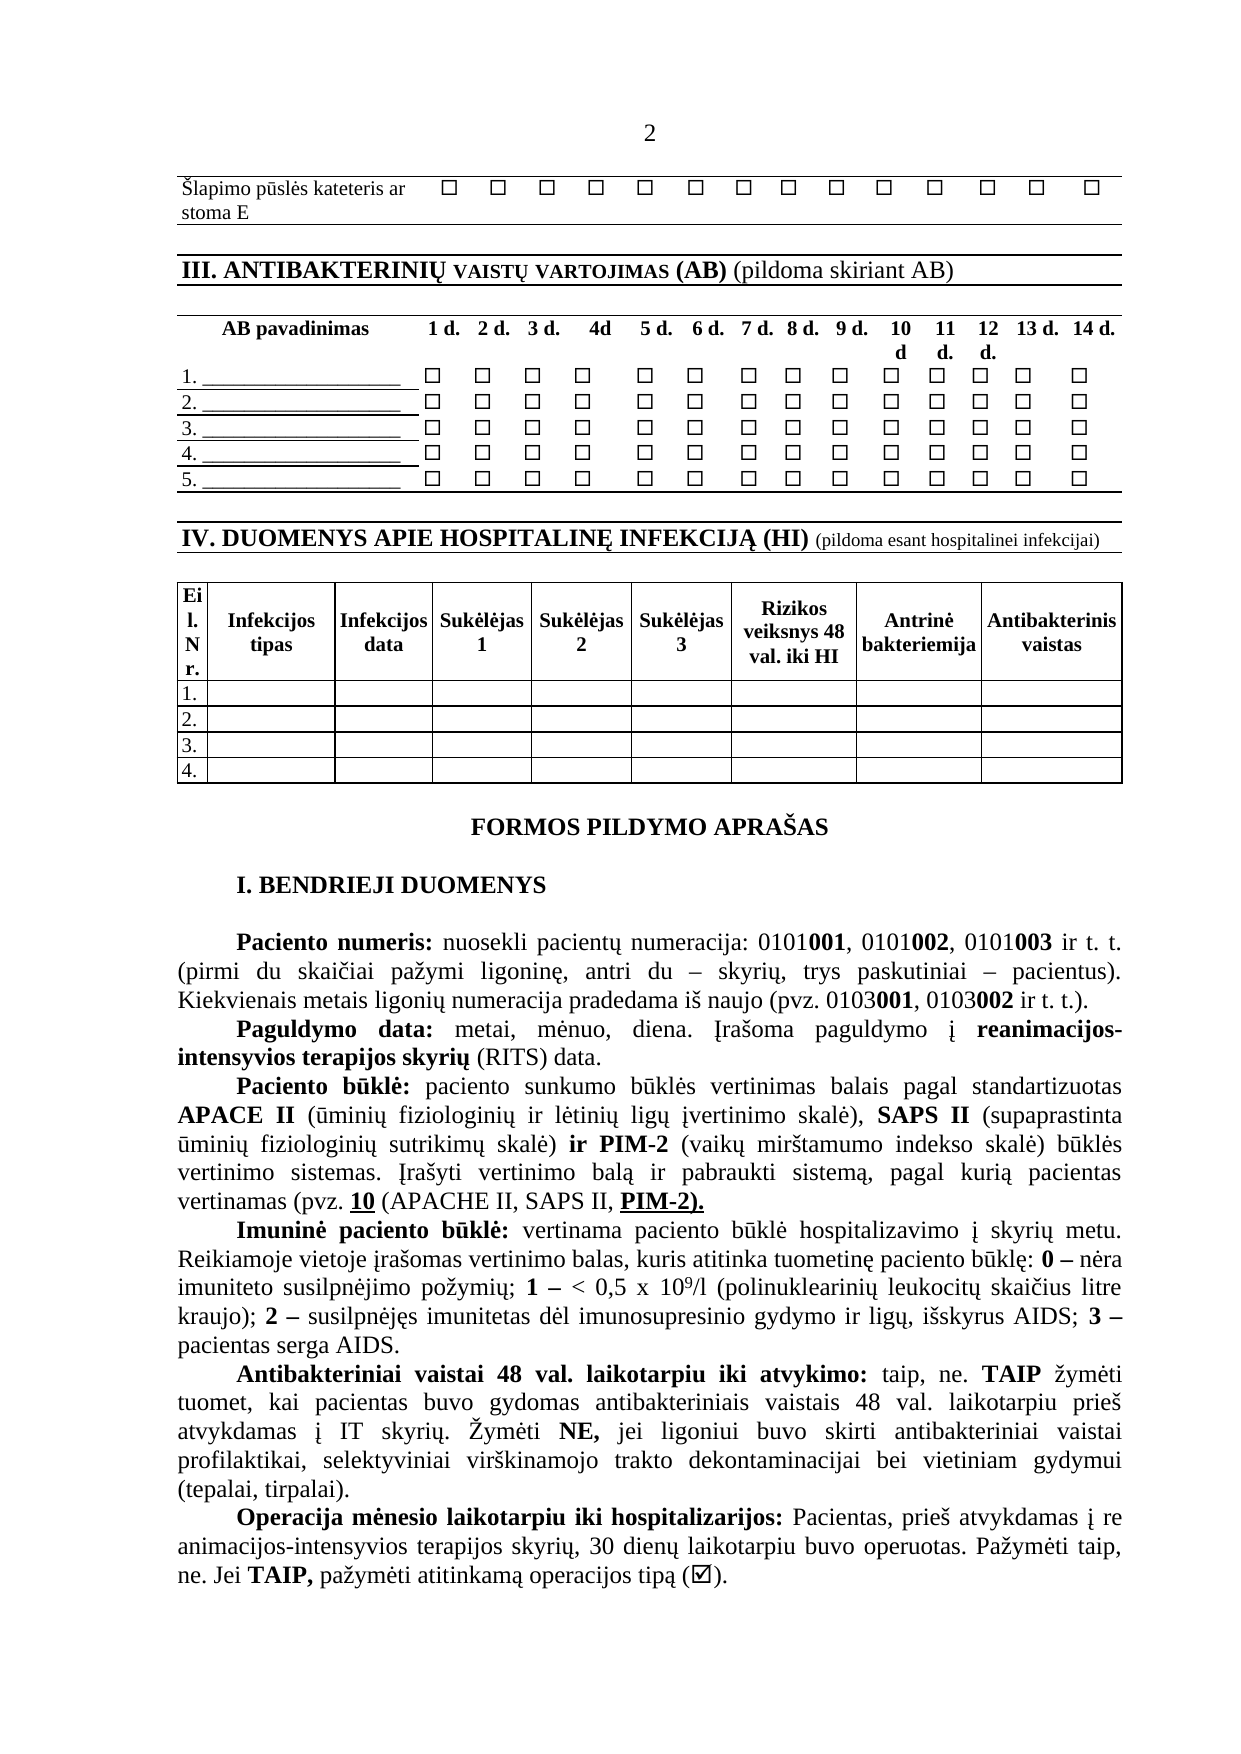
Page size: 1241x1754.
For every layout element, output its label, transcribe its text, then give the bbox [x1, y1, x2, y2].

table_cell [] [631, 389, 681, 414]
table_cell [] [924, 364, 967, 388]
table_header IV. DUOMENYS APIE HOSPITALINĘ INFEKCIJĄ (HI) (pildoma esant hospitalinei infekcijai) [177, 523, 1122, 552]
text I. BENDRIEJI DUOMENYS [177, 870, 1122, 899]
table_cell [] [419, 465, 469, 491]
table_header AB pavadinimas [177, 316, 419, 364]
table_cell [] [861, 177, 906, 224]
table_header 8 d. [780, 316, 826, 364]
table_cell [] [967, 414, 1009, 440]
table_cell [433, 681, 531, 705]
table_cell [] [1066, 364, 1122, 388]
table_cell 3. [178, 733, 207, 757]
table_cell [] [469, 414, 519, 440]
table_cell [] [474, 177, 522, 224]
table_cell [] [735, 440, 779, 465]
table_cell [] [722, 177, 765, 224]
table_cell [336, 758, 432, 782]
text Imuninė paciento būklė: vertinama paciento būklė hospitalizavimo į skyrių metu. Reikiamoje vietoje įrašomas vertinimo balas, kuris atitinka tuometinę paciento būklę: 0 – nėra imuniteto susilpnėjimo požymių; 1 – < 0,5 x 109/l (polinuklearinių leukocitų skaičius litre kraujo); 2 – susilpnėjęs imunitetas dėl imunosupresinio gydymo ir ligų, išskyrus AIDS; 3 – pacientas serga AIDS. [177, 1215, 1122, 1359]
table_cell [] [519, 414, 569, 440]
text FORMOS PILDYMO APRAŠAS [177, 812, 1122, 841]
table_cell [] [780, 465, 826, 491]
table_header 6 d. [681, 316, 735, 364]
table_cell [208, 733, 334, 757]
table_cell [] [924, 440, 967, 465]
table_cell [] [419, 364, 469, 388]
table_cell [] [735, 465, 779, 491]
table_cell [] [963, 177, 1012, 224]
table_cell [] [780, 414, 826, 440]
table_cell [] [967, 389, 1009, 414]
table_cell [] [1009, 364, 1066, 388]
table_cell [] [631, 364, 681, 388]
table_header 9 d. [826, 316, 878, 364]
table_cell [] [1009, 414, 1066, 440]
table_cell [336, 707, 432, 731]
table_header 14 d. [1066, 316, 1122, 364]
table_cell [532, 707, 631, 731]
table_cell [732, 707, 856, 731]
table_header Infekcijos data [336, 583, 432, 680]
table_cell 1. [178, 681, 207, 705]
table_cell [] [1009, 440, 1066, 465]
table_cell [982, 733, 1121, 757]
table_cell 5. ___________________ [177, 467, 419, 491]
table_header 11 d. [924, 316, 967, 364]
table_cell [] [878, 364, 923, 388]
table_header 12 d. [967, 316, 1009, 364]
table_cell [] [469, 364, 519, 388]
table_cell [] [826, 414, 878, 440]
text Antibakteriniai vaistai 48 val. laikotarpiu iki atvykimo: taip, ne. TAIP žymėti tuomet, kai pacientas buvo gydomas antibakteriniais vaistais 48 val. laikotarpiu prieš atvykdamas į IT skyrių. Žymėti NE, jei ligoniui buvo skirti antibakteriniai vaistai profilaktikai, selektyviniai virškinamojo trakto dekontaminacijai bei vietiniam gydymui (tepalai, tirpalai). [177, 1359, 1122, 1502]
table_cell [] [1066, 465, 1122, 491]
table_header Sukėlėjas 3 [632, 583, 731, 680]
table_cell [] [1066, 414, 1122, 440]
table_cell [433, 758, 531, 782]
table_cell [] [1066, 389, 1122, 414]
table_cell [532, 758, 631, 782]
table_header 7 d. [735, 316, 779, 364]
table_cell [857, 733, 981, 757]
table_cell [] [620, 177, 669, 224]
table_cell [] [1061, 177, 1122, 224]
table_cell [336, 733, 432, 757]
table_cell 1. ___________________ [177, 364, 419, 388]
table_cell [] [681, 389, 735, 414]
table_header 2 d. [469, 316, 519, 364]
table_header 4d [569, 316, 631, 364]
text Paciento numeris: nuosekli pacientų numeracija: 0101001, 0101002, 0101003 ir t. t. (pirmi du skaičiai pažymi ligoninę, antri du – skyrių, trys paskutiniai – pacientus). Kiekvienais metais ligonių numeracija pradedama iš naujo (pvz. 0103001, 0103002 ir t. t.). [177, 927, 1122, 1014]
table_cell 2. [178, 707, 207, 731]
table_cell [] [967, 364, 1009, 388]
table_cell [632, 733, 731, 757]
table_cell Šlapimo pūslės kateteris ar stoma E [177, 177, 425, 224]
table_cell [857, 707, 981, 731]
table_cell [532, 733, 631, 757]
table_cell [982, 707, 1121, 731]
table_cell [] [519, 364, 569, 388]
table_cell [] [419, 440, 469, 465]
table_cell [] [425, 177, 473, 224]
table_cell [732, 758, 856, 782]
table_header Eil. Nr. [178, 583, 207, 680]
table_cell [] [924, 465, 967, 491]
table_header Antrinė bakteriemija [857, 583, 981, 680]
table_header 1 d. [419, 316, 469, 364]
table_cell [982, 758, 1121, 782]
table_cell [] [906, 177, 963, 224]
table_cell [] [469, 465, 519, 491]
table_cell [] [826, 465, 878, 491]
table_cell [] [878, 414, 923, 440]
table_cell 4. ___________________ [177, 441, 419, 465]
table_cell [336, 681, 432, 705]
table_cell [] [519, 465, 569, 491]
text Operacija mėnesio laikotarpiu iki hospitalizarijos: Pacientas, prieš atvykdamas į re animacijos-intensyvios terapijos skyrių, 30 dienų laikotarpiu buvo operuotas. Pažymėti taip, ne. Jei TAIP, pažymėti atitinkamą operacijos tipą ([v]). [177, 1502, 1122, 1589]
table_cell 4. [178, 758, 207, 782]
table_cell [] [419, 414, 469, 440]
table_cell [] [569, 465, 631, 491]
table_cell [] [1066, 440, 1122, 465]
table_cell 3. ___________________ [177, 416, 419, 440]
table_cell [982, 681, 1121, 705]
table_cell [857, 681, 981, 705]
text Paguldymo data: metai, mėnuo, diena. Įrašoma paguldymo į reanimacijos-intensyvios terapijos skyrių (RITS) data. [177, 1014, 1122, 1071]
table_cell [] [631, 440, 681, 465]
table_cell [732, 681, 856, 705]
table_header Sukėlėjas 2 [532, 583, 631, 680]
table_cell [632, 707, 731, 731]
table_cell [] [878, 440, 923, 465]
table_cell [632, 758, 731, 782]
table_cell [208, 681, 334, 705]
table_cell [208, 707, 334, 731]
table_cell [] [681, 414, 735, 440]
table_cell [] [811, 177, 861, 224]
table_cell [] [569, 414, 631, 440]
table_cell [] [735, 414, 779, 440]
table_cell [857, 758, 981, 782]
table_cell [] [967, 465, 1009, 491]
table_cell [] [469, 389, 519, 414]
table_cell [] [878, 465, 923, 491]
table_cell [] [826, 364, 878, 388]
table_cell [] [878, 389, 923, 414]
table_cell [] [1009, 389, 1066, 414]
table_cell [] [735, 389, 779, 414]
table_header 3 d. [519, 316, 569, 364]
table_cell [] [631, 414, 681, 440]
table_cell [208, 758, 334, 782]
table_cell [] [924, 389, 967, 414]
table_cell [] [681, 465, 735, 491]
table_cell [] [780, 364, 826, 388]
table_cell [] [631, 465, 681, 491]
table_header Antibakterinis vaistas [982, 583, 1121, 680]
table_cell [532, 681, 631, 705]
table_cell [] [519, 440, 569, 465]
table_header Sukėlėjas 1 [433, 583, 531, 680]
table_cell [] [826, 389, 878, 414]
table_cell [] [469, 440, 519, 465]
table_header III. ANTIBAKTERINIŲ vaistų vartojimas (AB) (pildoma skiriant AB) [177, 256, 1122, 284]
table_cell 2. ___________________ [177, 390, 419, 414]
table_cell [] [826, 440, 878, 465]
table_cell [] [967, 440, 1009, 465]
table_cell [433, 733, 531, 757]
table_cell [] [735, 364, 779, 388]
table_cell [] [681, 440, 735, 465]
table_cell [] [1012, 177, 1061, 224]
table_cell [] [780, 440, 826, 465]
table_cell [] [681, 364, 735, 388]
table_cell [] [569, 364, 631, 388]
table_cell [] [924, 414, 967, 440]
table_cell [] [780, 389, 826, 414]
table_cell [] [571, 177, 620, 224]
table_cell [] [669, 177, 722, 224]
table_cell [] [523, 177, 571, 224]
table_cell [433, 707, 531, 731]
table_header 13 d. [1009, 316, 1066, 364]
table_cell [] [765, 177, 811, 224]
table_cell [] [419, 389, 469, 414]
table_header 5 d. [631, 316, 681, 364]
table_header Rizikos veiksnys 48 val. iki HI [732, 583, 856, 680]
table_cell [] [1009, 465, 1066, 491]
table_header Infekcijos tipas [208, 583, 334, 680]
text Paciento būklė: paciento sunkumo būklės vertinimas balais pagal standartizuotas APACE II (ūminių fiziologinių ir lėtinių ligų įvertinimo skalė), SAPS II (supaprastinta ūminių fiziologinių sutrikimų skalė) ir PIM-2 (vaikų mirštamumo indekso skalė) būklės vertinimo sistemas. Įrašyti vertinimo balą ir pabraukti sistemą, pagal kurią pacientas vertinamas (pvz. 10 (APACHE II, SAPS II, PIM-2). [177, 1071, 1122, 1215]
table_header 10 d [878, 316, 923, 364]
table_cell [] [569, 389, 631, 414]
table_cell [] [569, 440, 631, 465]
table_cell [632, 681, 731, 705]
table_cell [] [519, 389, 569, 414]
table_cell [732, 733, 856, 757]
